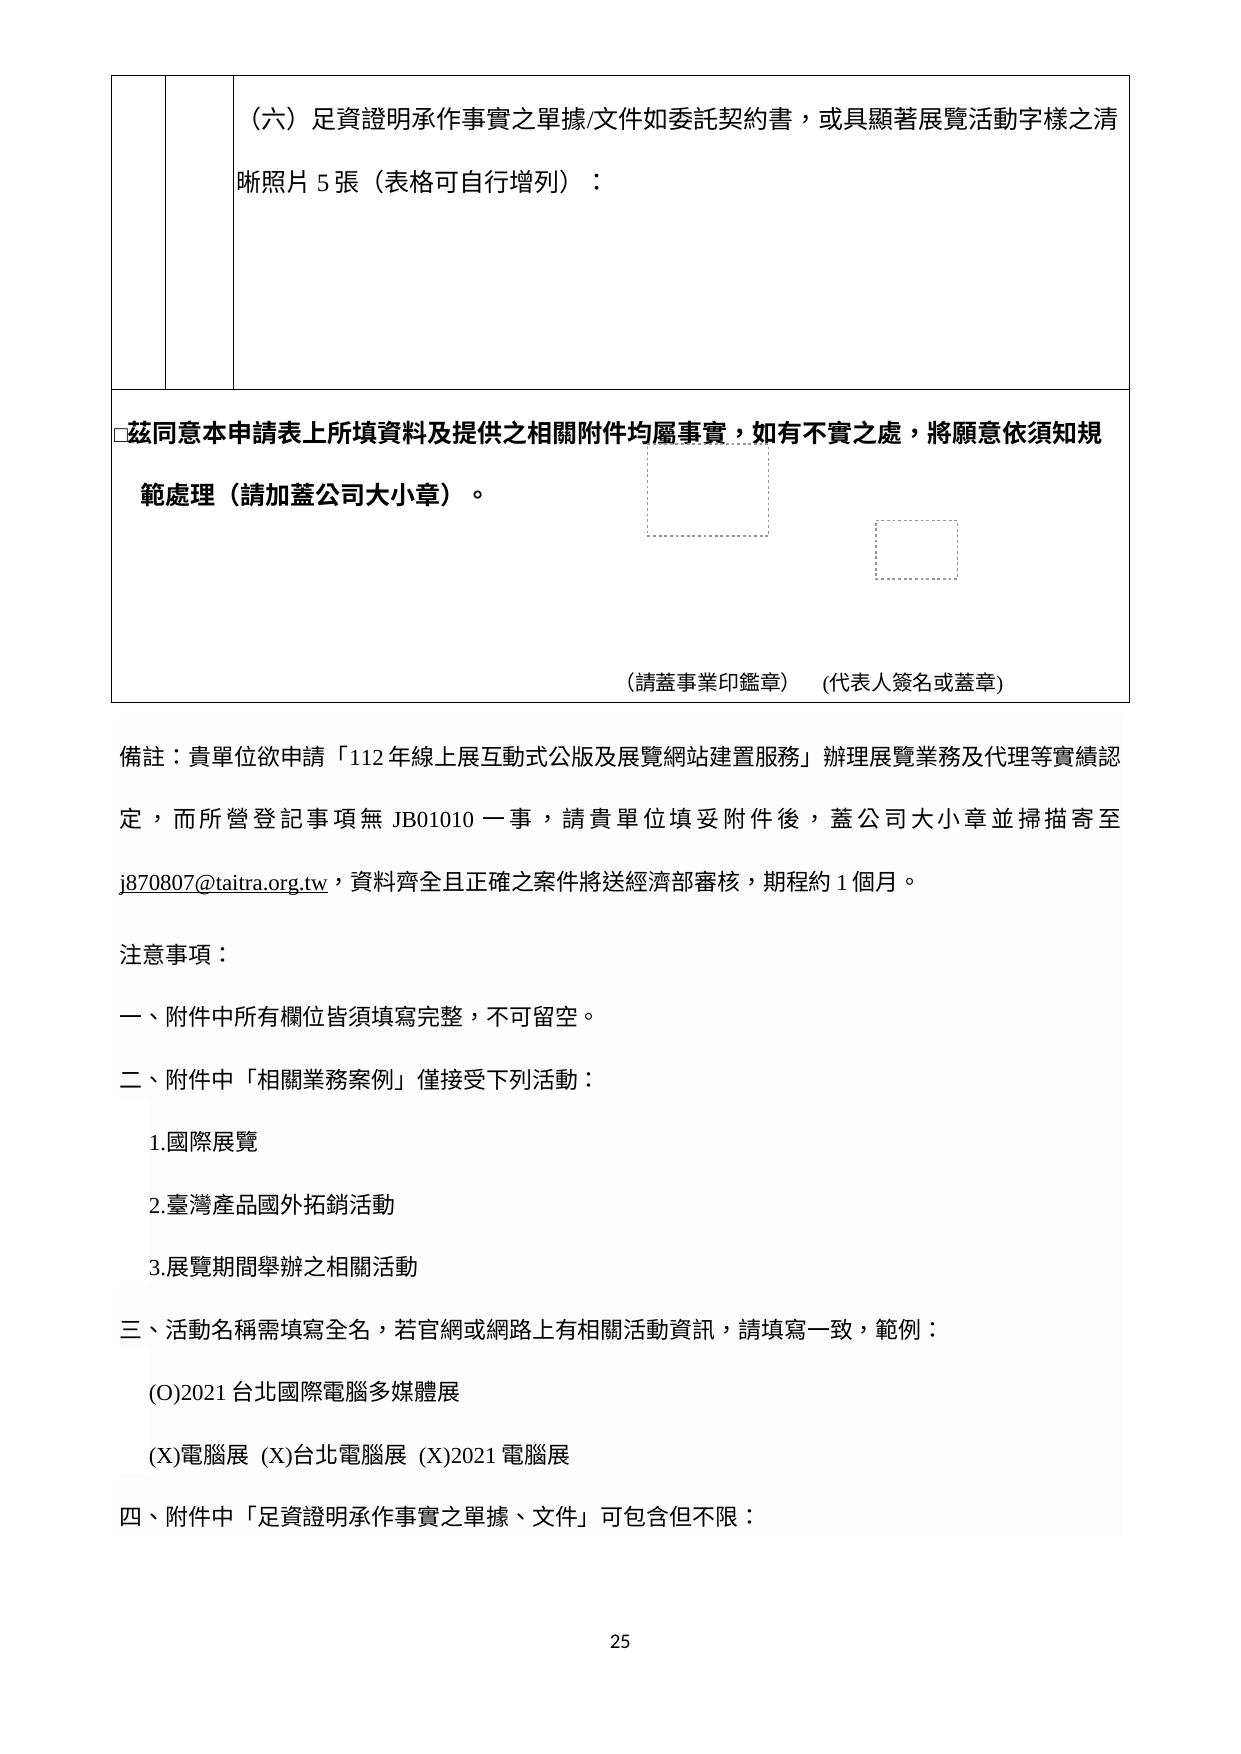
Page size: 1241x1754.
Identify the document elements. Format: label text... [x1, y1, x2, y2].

text (X)電腦展 (X)台北電腦展 (X)2021電腦展 [149, 1411, 1123, 1474]
table_cell [112, 76, 165, 388]
text 2.臺灣產品國外拓銷活動 [149, 1161, 1123, 1224]
table_cell [166, 76, 233, 388]
text (O)2021台北國際電腦多媒體展 [149, 1349, 1123, 1411]
text 四、附件中「足資證明承作事實之單據、文件」可包含但不限： [119, 1474, 1123, 1536]
text 備註：貴單位欲申請「112年線上展互動式公版及展覽網站建置服務」辦理展覽業務及代理等實績認定，而所營登記事項無JB01010一事，請貴單位填妥附件後，蓋公司大小章並掃描寄至j870807@taitra.org.tw，資料齊全且正確之案件將送經濟部審核，期程約1個月。 [119, 713, 1123, 901]
text 3.展覽期間舉辦之相關活動 [149, 1224, 1123, 1286]
text 三、活動名稱需填寫全名，若官網或網路上有相關活動資訊，請填寫一致，範例： [119, 1286, 1123, 1349]
table_cell （六）足資證明承作事實之單據/文件如委託契約書，或具顯著展覽活動字樣之清晰照片5張（表格可自行增列）： [234, 76, 1129, 388]
table_cell □茲同意本申請表上所填資料及提供之相關附件均屬事實，如有不實之處，將願意依須知規範處理（請加蓋公司大小章）。 （請蓋事業印鑑章） (代表人簽名或蓋章) [112, 390, 1129, 702]
text 1.國際展覽 [149, 1099, 1123, 1161]
text 一、附件中所有欄位皆須填寫完整，不可留空。 [119, 974, 1123, 1036]
text 二、附件中「相關業務案例」僅接受下列活動： [119, 1036, 1123, 1099]
text 注意事項： [119, 911, 1123, 974]
